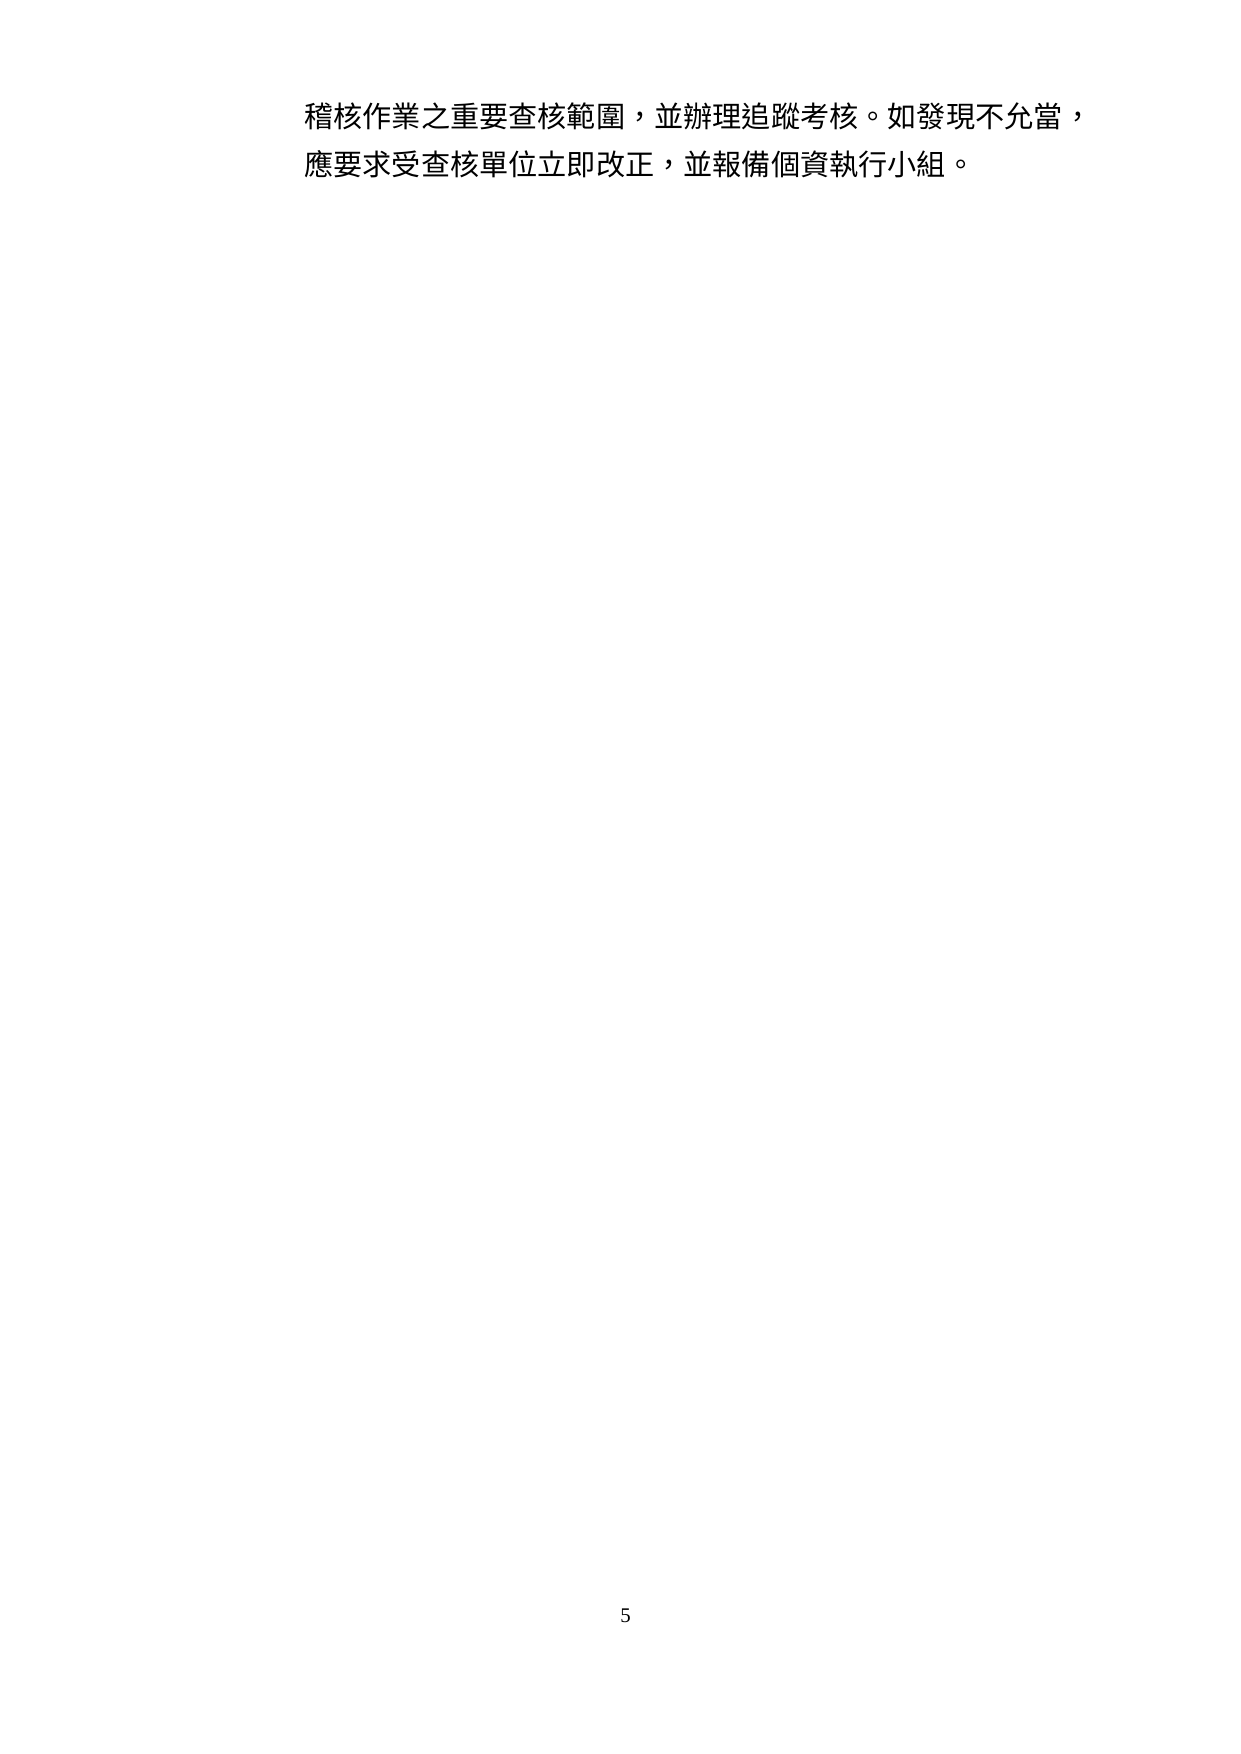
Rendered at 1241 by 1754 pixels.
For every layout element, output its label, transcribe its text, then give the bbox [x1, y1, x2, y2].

list 個資安全事故之改善、預防措施及事故發生單位應列為內部稽核作業之重要查核範圍，並辦理追蹤考核。如發現不允當，應要求受查核單位立即改正，並報備個資執行小組。 [246, 89, 1063, 184]
